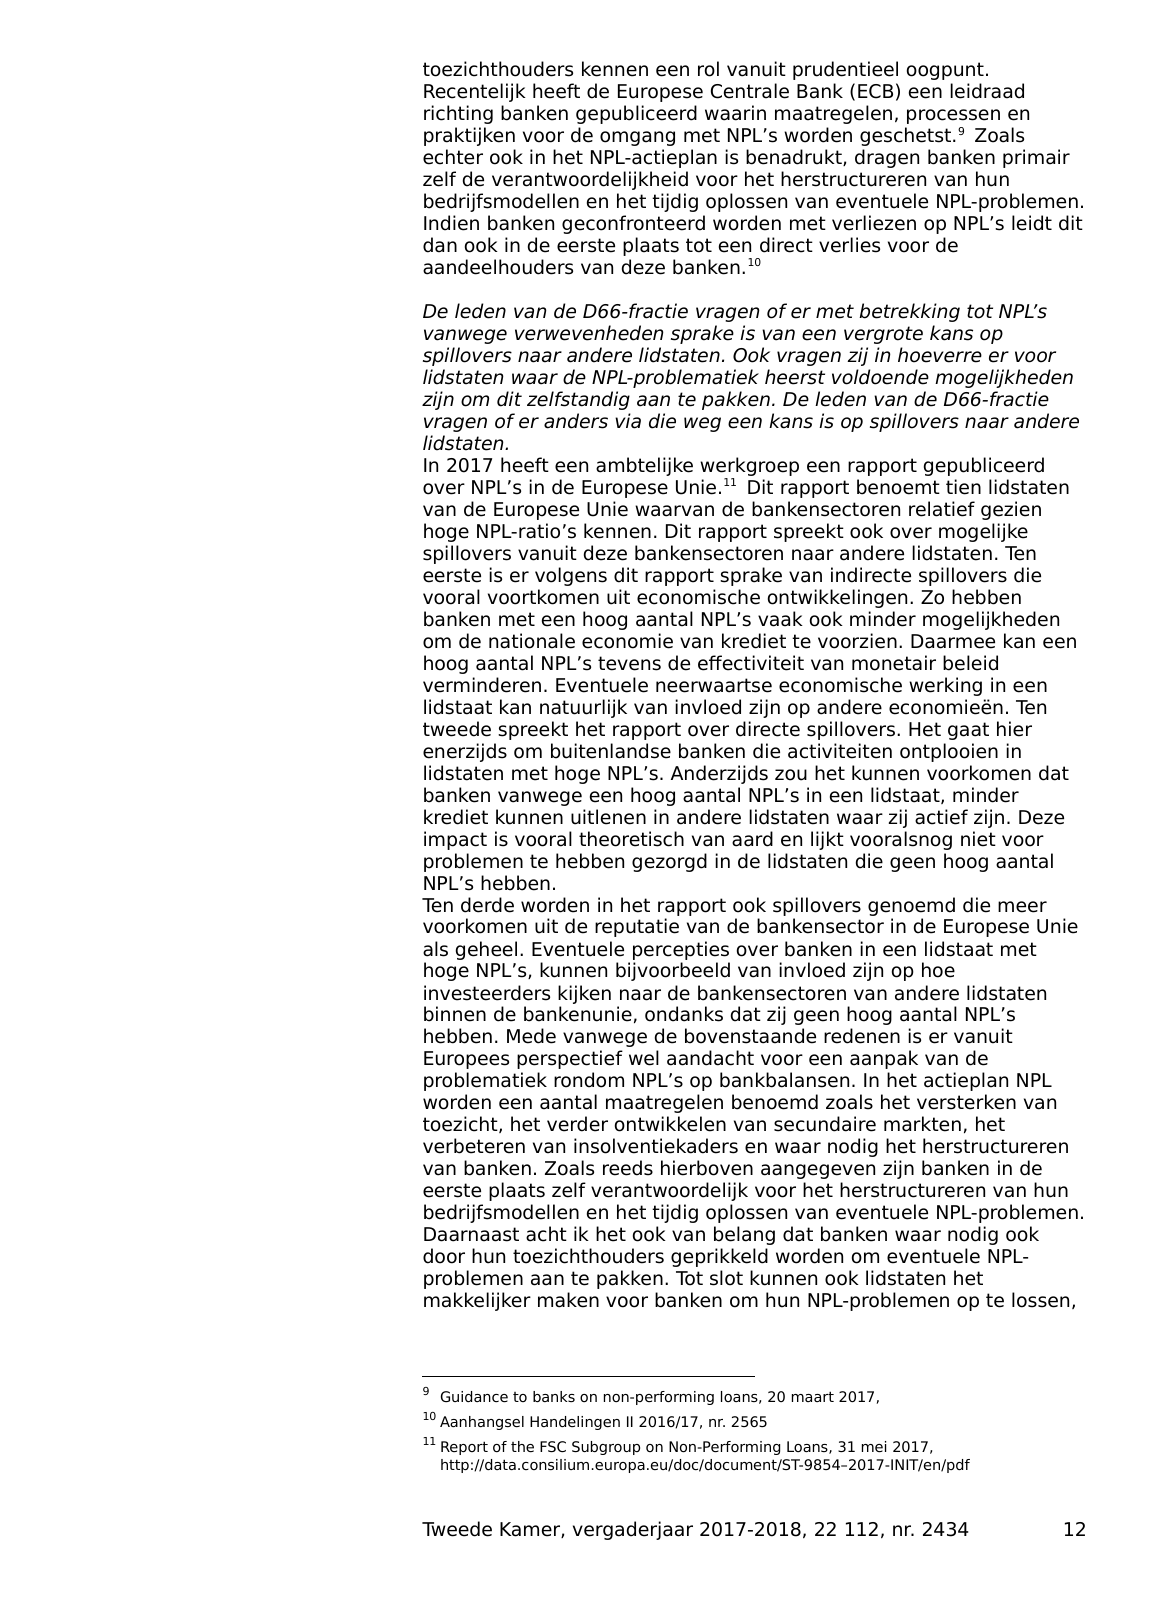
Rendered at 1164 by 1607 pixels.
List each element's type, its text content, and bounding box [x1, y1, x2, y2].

text In 2017 heeft een ambtelijke werkgroep een rapport gepubliceerd over NPL’s in de Europese Unie. Dit rapport benoemt tien lidstaten van de Europese Unie waarvan de bankensectoren relatief gezien hoge NPL-ratio’s kennen. Dit rapport spreekt ook over mogelijke spillovers vanuit deze bankensectoren naar andere lidstaten. Ten eerste is er volgens dit rapport sprake van indirecte spillovers die vooral voortkomen uit economische ontwikkelingen. Zo hebben banken met een hoog aantal NPL’s vaak ook minder mogelijkheden om de nationale economie van krediet te voorzien. Daarmee kan een hoog aantal NPL’s tevens de effectiviteit van monetair beleid verminderen. Eventuele neerwaartse economische werking in een lidstaat kan natuurlijk van invloed zijn op andere economieën. Ten tweede spreekt het rapport over directe spillovers. Het gaat hier enerzijds om buitenlandse banken die activiteiten ontplooien in lidstaten met hoge NPL’s. Anderzijds zou het kunnen voorkomen dat banken vanwege een hoog aantal NPL’s in een lidstaat, minder krediet kunnen uitlenen in andere lidstaten waar zij actief zijn. Deze impact is vooral theoretisch van aard en lijkt vooralsnog niet voor problemen te hebben gezorgd in de lidstaten die geen hoog aantal NPL’s hebben. [422, 455, 1087, 894]
text toezichthouders kennen een rol vanuit prudentieel oogpunt. Recentelijk heeft de Europese Centrale Bank (ECB) een leidraad richting banken gepubliceerd waarin maatregelen, processen en praktijken voor de omgang met NPL’s worden geschetst. Zoals echter ook in het NPL-actieplan is benadrukt, dragen banken primair zelf de verantwoordelijkheid voor het herstructureren van hun bedrijfsmodellen en het tijdig oplossen van eventuele NPL-problemen. Indien banken geconfronteerd worden met verliezen op NPL’s leidt dit dan ook in de eerste plaats tot een direct verlies voor de aandeelhouders van deze banken. [422, 59, 1087, 279]
text De leden van de D66-fractie vragen of er met betrekking tot NPL’s vanwege verwevenheden sprake is van een vergrote kans op spillovers naar andere lidstaten. Ook vragen zij in hoeverre er voor lidstaten waar de NPL-problematiek heerst voldoende mogelijkheden zijn om dit zelfstandig aan te pakken. De leden van de D66-fractie vragen of er anders via die weg een kans is op spillovers naar andere lidstaten. [422, 301, 1087, 455]
text Guidance to banks on non-performing loans, 20 maart 2017, [422, 1385, 1087, 1407]
text Report of the FSC Subgroup on Non-Performing Loans, 31 mei 2017, http://data.consilium.europa.eu/doc/document/ST-9854–2017-INIT/en/pdf [422, 1435, 1087, 1474]
text Ten derde worden in het rapport ook spillovers genoemd die meer voorkomen uit de reputatie van de bankensector in de Europese Unie als geheel. Eventuele percepties over banken in een lidstaat met hoge NPL’s, kunnen bijvoorbeeld van invloed zijn op hoe investeerders kijken naar de bankensectoren van andere lidstaten binnen de bankenunie, ondanks dat zij geen hoog aantal NPL’s hebben. Mede vanwege de bovenstaande redenen is er vanuit Europees perspectief wel aandacht voor een aanpak van de problematiek rondom NPL’s op bankbalansen. In het actieplan NPL worden een aantal maatregelen benoemd zoals het versterken van toezicht, het verder ontwikkelen van secundaire markten, het verbeteren van insolventiekaders en waar nodig het herstructureren van banken. Zoals reeds hierboven aangegeven zijn banken in de eerste plaats zelf verantwoordelijk voor het herstructureren van hun bedrijfsmodellen en het tijdig oplossen van eventuele NPL-problemen. Daarnaast acht ik het ook van belang dat banken waar nodig ook door hun toezichthouders geprikkeld worden om eventuele NPL-problemen aan te pakken. Tot slot kunnen ook lidstaten het makkelijker maken voor banken om hun NPL-problemen op te lossen, [422, 894, 1087, 1312]
text Aanhangsel Handelingen II 2016/17, nr. 2565 [422, 1410, 1087, 1432]
